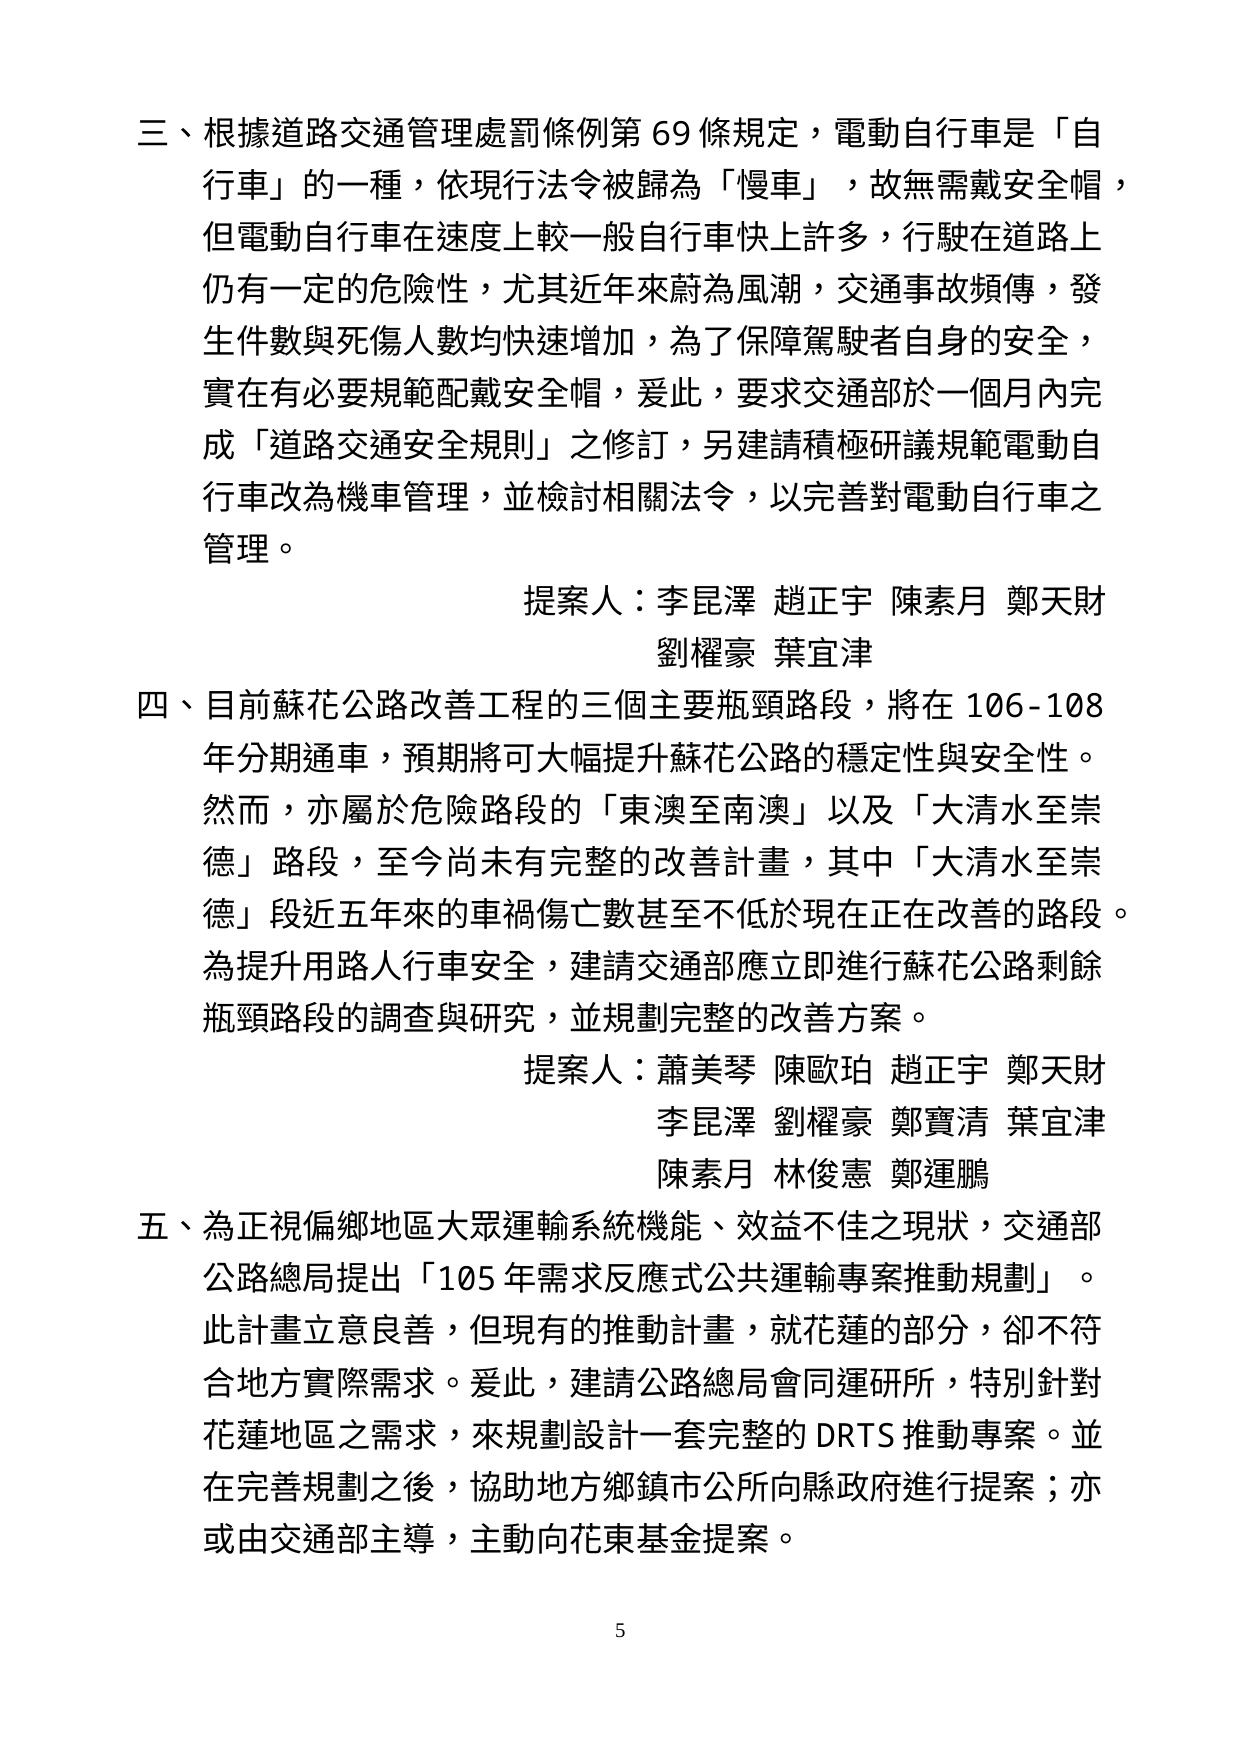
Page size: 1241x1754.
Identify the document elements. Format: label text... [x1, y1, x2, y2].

text 提案人：李昆澤 趙正宇 陳素月 鄭天財劉櫂豪 葉宜津 [523, 572, 1117, 676]
text 提案人：蕭美琴 陳歐珀 趙正宇 鄭天財李昆澤 劉櫂豪 鄭寶清 葉宜津陳素月 林俊憲 鄭運鵬 [523, 1041, 1117, 1197]
text 五、為正視偏鄉地區大眾運輸系統機能、效益不佳之現狀，交通部公路總局提出「105年需求反應式公共運輸專案推動規劃」。此計畫立意良善，但現有的推動計畫，就花蓮的部分，卻不符合地方實際需求。爰此，建請公路總局會同運研所，特別針對花蓮地區之需求，來規劃設計一套完整的DRTS推動專案。並在完善規劃之後，協助地方鄉鎮市公所向縣政府進行提案；亦或由交通部主導，主動向花東基金提案。 [136, 1197, 1104, 1562]
text 四、目前蘇花公路改善工程的三個主要瓶頸路段，將在106-108年分期通車，預期將可大幅提升蘇花公路的穩定性與安全性。然而，亦屬於危險路段的「東澳至南澳」以及「大清水至崇德」路段，至今尚未有完整的改善計畫，其中「大清水至崇德」段近五年來的車禍傷亡數甚至不低於現在正在改善的路段。為提升用路人行車安全，建請交通部應立即進行蘇花公路剩餘瓶頸路段的調查與研究，並規劃完整的改善方案。 [136, 676, 1104, 1041]
text 三、根據道路交通管理處罰條例第69條規定，電動自行車是「自行車」的一種，依現行法令被歸為「慢車」，故無需戴安全帽，但電動自行車在速度上較一般自行車快上許多，行駛在道路上仍有一定的危險性，尤其近年來蔚為風潮，交通事故頻傳，發生件數與死傷人數均快速增加，為了保障駕駛者自身的安全，實在有必要規範配戴安全帽，爰此，要求交通部於一個月內完成「道路交通安全規則」之修訂，另建請積極研議規範電動自行車改為機車管理，並檢討相關法令，以完善對電動自行車之管理。 [136, 103, 1104, 572]
